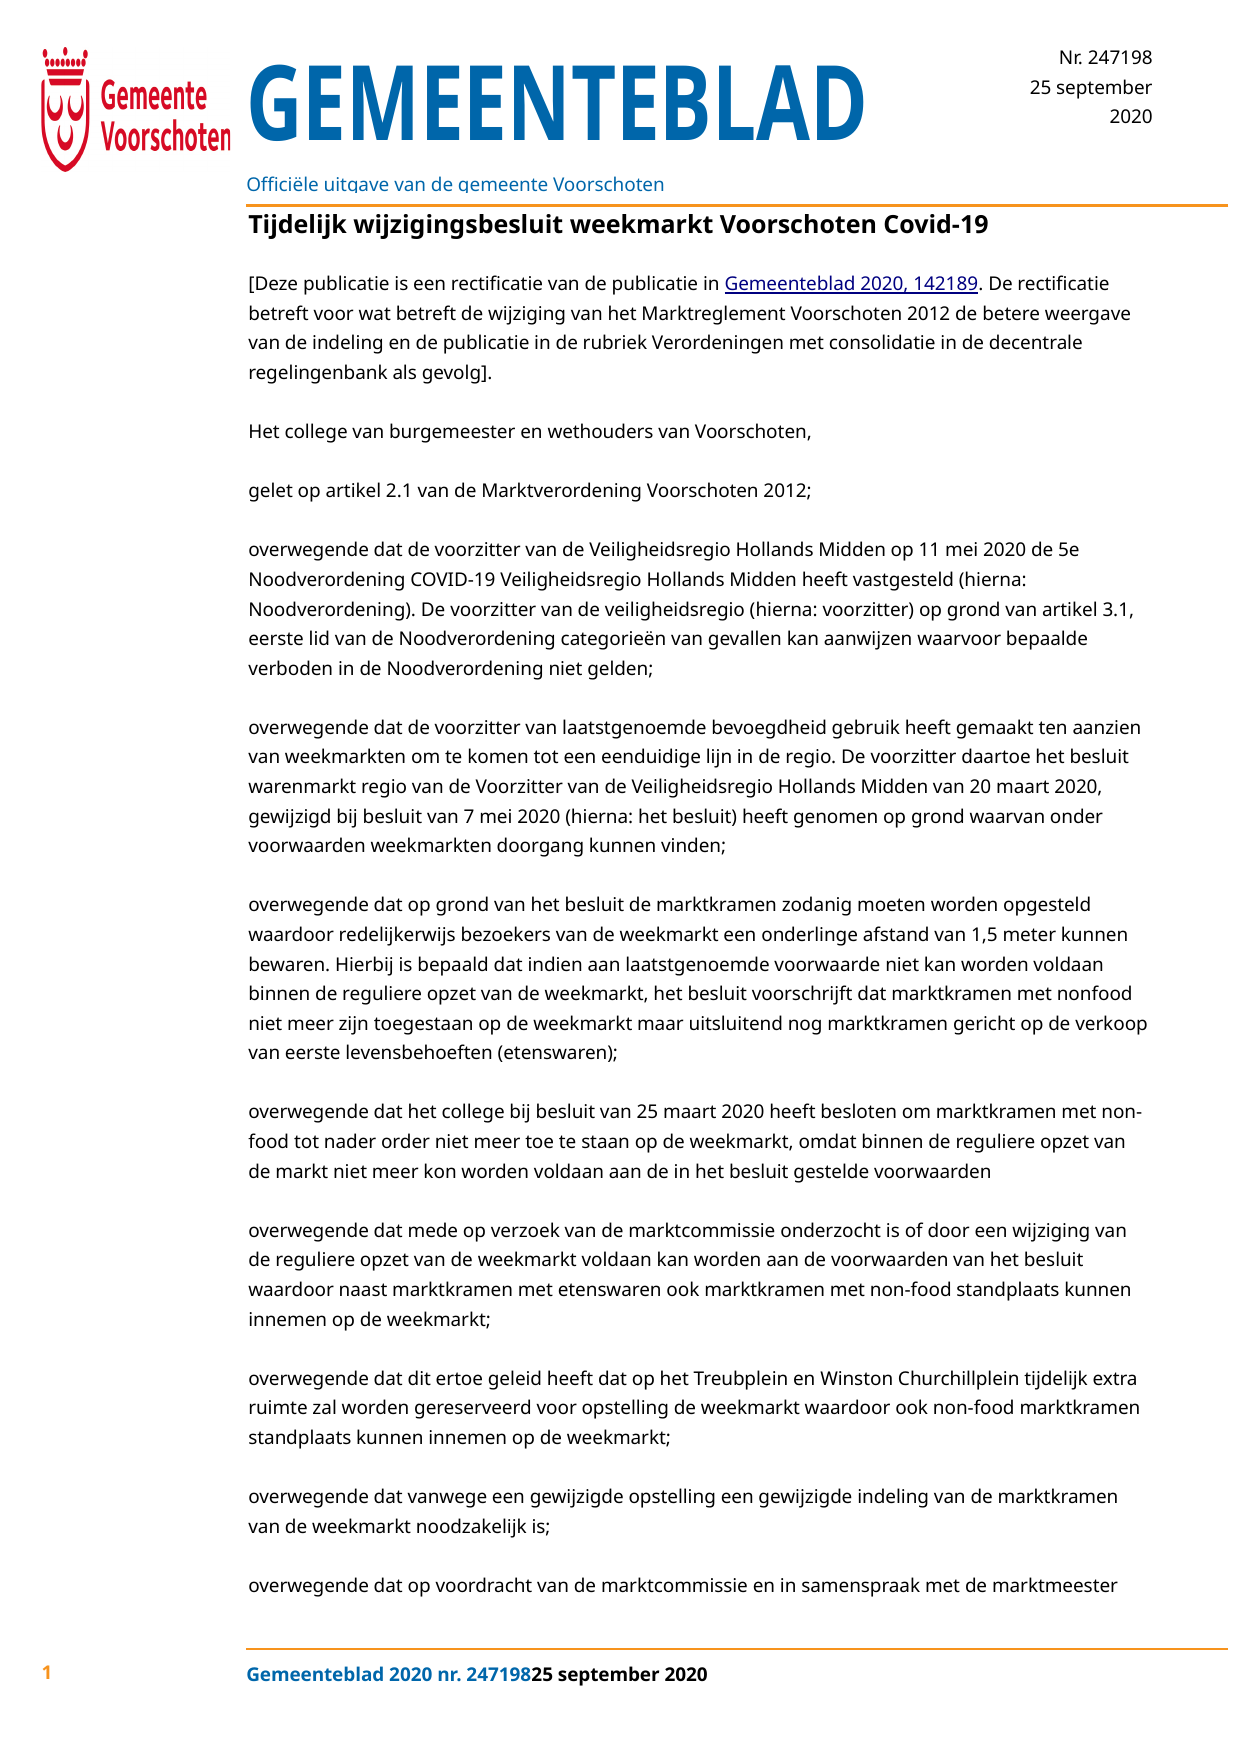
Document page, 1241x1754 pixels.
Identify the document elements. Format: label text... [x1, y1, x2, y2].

picture [41, 47, 231, 172]
text waardoor naast marktkramen met etenswaren ook marktkramen met non-food standplaats kunnen innemen op de weekmarkt; [248, 1276, 1152, 1331]
text overwegende dat vanwege een gewijzigde opstelling een gewijzigde indeling van de marktkramen van de weekmarkt noodzakelijk is; [248, 1483, 1152, 1538]
text Tijdelijk wijzigingsbesluit weekmarkt Voorschoten Covid-19 [248, 207, 1152, 241]
text overwegende dat op grond van het besluit de marktkramen zodanig moeten worden opgesteld waardoor redelijkerwijs bezoekers van de weekmarkt een onderlinge afstand van 1,5 meter kunnen bewaren. Hierbij is bepaald dat indien aan laatstgenoemde voorwaarde niet kan worden voldaan binnen de reguliere opzet van de weekmarkt, het besluit voorschrijft dat marktkramen met nonfood niet meer zijn toegestaan op de weekmarkt maar uitsluitend nog marktkramen gericht op de verkoop van eerste levensbehoeften (etenswaren); [248, 892, 1152, 1065]
text Het college van burgemeester en wethouders van Voorschoten, [248, 418, 1152, 444]
text gelet op artikel 2.1 van de Marktverordening Voorschoten 2012; [248, 477, 1152, 503]
text overwegende dat op voordracht van de marktcommissie en in samenspraak met de marktmeester [248, 1572, 1152, 1598]
text overwegende dat de voorzitter van de Veiligheidsregio Hollands Midden op 11 mei 2020 de 5e Noodverordening COVID-19 Veiligheidsregio Hollands Midden heeft vastgesteld (hierna: Noodverordening). De voorzitter van de veiligheidsregio (hierna: voorzitter) op grond van artikel 3.1, eerste lid van de Noodverordening categorieën van gevallen kan aanwijzen waarvoor bepaalde verboden in de Noodverordening niet gelden; [248, 537, 1152, 681]
text [Deze publicatie is een rectificatie van de publicatie in Gemeenteblad 2020, 142189. De rectificatie betreft voor wat betreft de wijziging van het Marktreglement Voorschoten 2012 de betere weergave van de indeling en de publicatie in de rubriek Verordeningen met consolidatie in de decentrale regelingenbank als gevolg]. [248, 270, 1152, 385]
text overwegende dat mede op verzoek van de marktcommissie onderzocht is of door een wijziging van de reguliere opzet van de weekmarkt voldaan kan worden aan de voorwaarden van het besluit [248, 1217, 1152, 1272]
text overwegende dat het college bij besluit van 25 maart 2020 heeft besloten om marktkramen met non-food tot nader order niet meer toe te staan op de weekmarkt, omdat binnen de reguliere opzet van de markt niet meer kon worden voldaan aan de in het besluit gestelde voorwaarden [248, 1099, 1152, 1183]
text overwegende dat de voorzitter van laatstgenoemde bevoegdheid gebruik heeft gemaakt ten aanzien van weekmarkten om te komen tot een eenduidige lijn in de regio. De voorzitter daartoe het besluit warenmarkt regio van de Voorzitter van de Veiligheidsregio Hollands Midden van 20 maart 2020, gewijzigd bij besluit van 7 mei 2020 (hierna: het besluit) heeft genomen op grond waarvan onder voorwaarden weekmarkten doorgang kunnen vinden; [248, 714, 1152, 858]
text overwegende dat dit ertoe geleid heeft dat op het Treubplein en Winston Churchillplein tijdelijk extra ruimte zal worden gereserveerd voor opstelling de weekmarkt waardoor ook non-food marktkramen standplaats kunnen innemen op de weekmarkt; [248, 1365, 1152, 1450]
